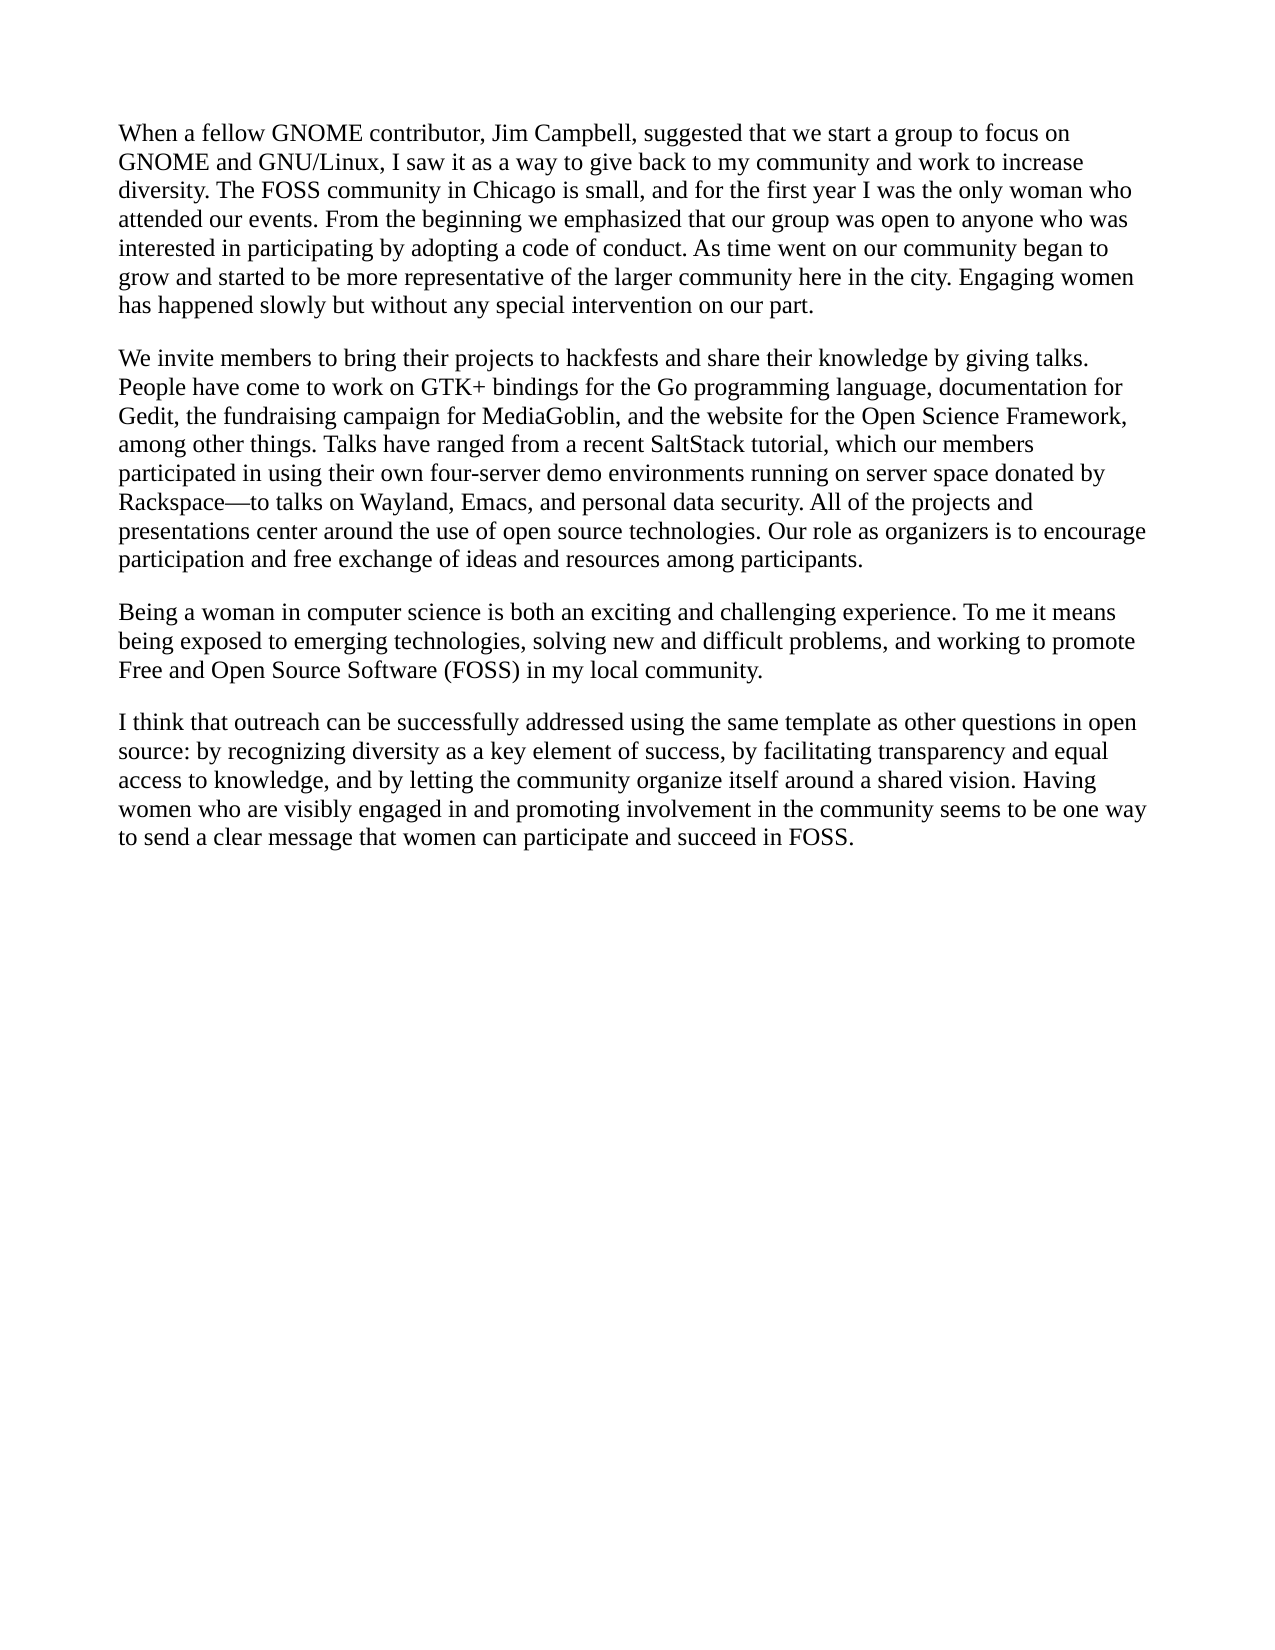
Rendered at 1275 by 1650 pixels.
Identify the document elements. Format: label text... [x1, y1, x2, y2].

text When a fellow GNOME contributor, Jim Campbell, suggested that we start a group to focus on GNOME and GNU/Linux, I saw it as a way to give back to my community and work to increase diversity. The FOSS community in Chicago is small, and for the first year I was the only woman who attended our events. From the beginning we emphasized that our group was open to anyone who was interested in participating by adopting a code of conduct. As time went on our community began to grow and started to be more representative of the larger community here in the city. Engaging women has happened slowly but without any special intervention on our part. [118, 118, 1157, 319]
text We invite members to bring their projects to hackfests and share their knowledge by giving talks. People have come to work on GTK+ bindings for the Go programming language, documentation for Gedit, the fundraising campaign for MediaGoblin, and the website for the Open Science Framework, among other things. Talks have ranged from a recent SaltStack tutorial, which our members participated in using their own four-server demo environments running on server space donated by Rackspace—to talks on Wayland, Emacs, and personal data security. All of the projects and presentations center around the use of open source technologies. Our role as organizers is to encourage participation and free exchange of ideas and resources among participants. [118, 343, 1157, 573]
text Being a woman in computer science is both an exciting and challenging experience. To me it means being exposed to emerging technologies, solving new and difficult problems, and working to promote Free and Open Source Software (FOSS) in my local community. [118, 597, 1157, 683]
text I think that outreach can be successfully addressed using the same template as other questions in open source: by recognizing diversity as a key element of success, by facilitating transparency and equal access to knowledge, and by letting the community organize itself around a shared vision. Having women who are visibly engaged in and promoting involvement in the community seems to be one way to send a clear message that women can participate and succeed in FOSS. [118, 707, 1157, 851]
